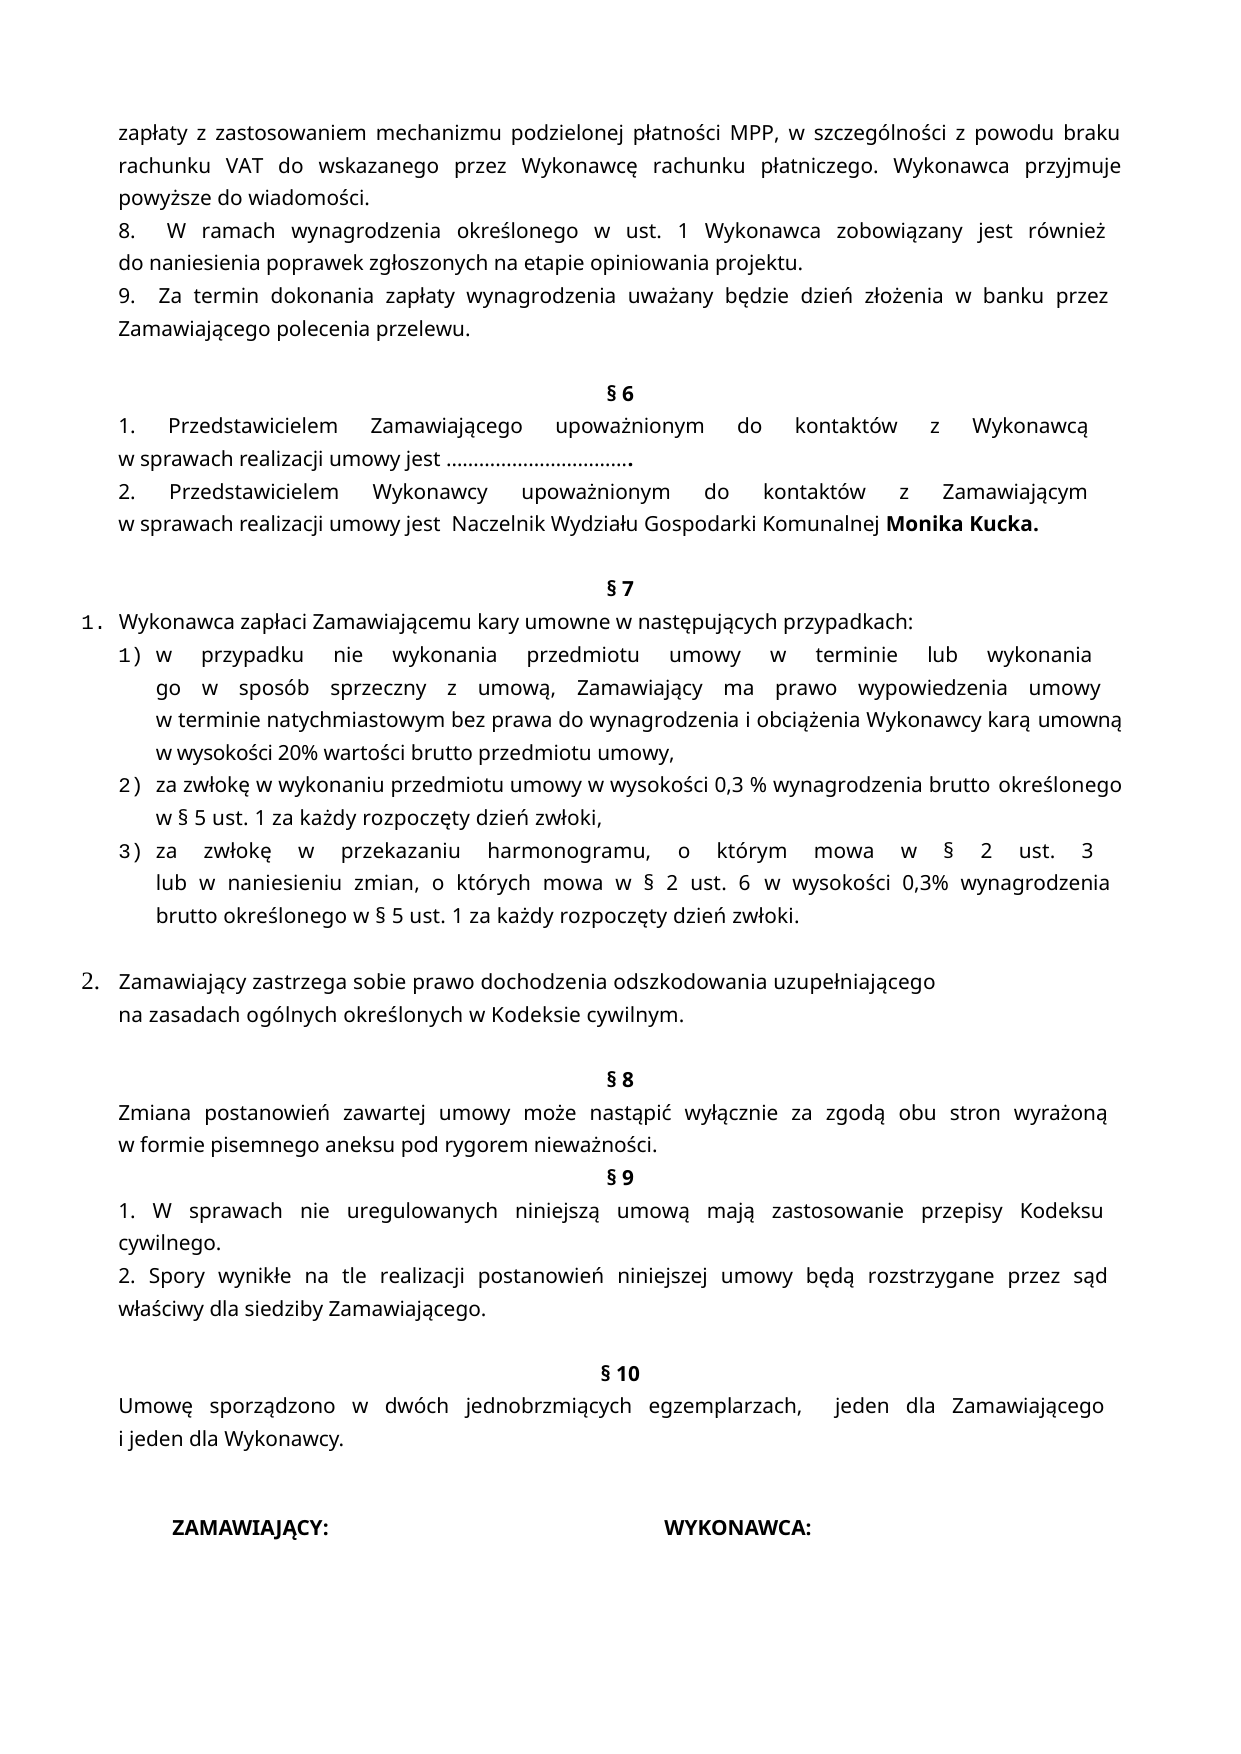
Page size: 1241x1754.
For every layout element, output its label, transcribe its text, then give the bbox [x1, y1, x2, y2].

text § 10 [118, 1359, 1122, 1387]
list Wykonawca zapłaci Zamawiającemu kary umowne w następujących przypadkach: [81, 607, 1122, 636]
text na zasadach ogólnych określonych w Kodeksie cywilnym. [118, 1000, 1120, 1029]
text 1. Przedstawicielem Zamawiającego upoważnionym do kontaktów z Wykonawcą w sprawach realizacji umowy jest ……………………………. [118, 412, 1122, 473]
text 8. W ramach wynagrodzenia określonego w ust. 1 Wykonawca zobowiązany jest również do naniesienia poprawek zgłoszonych na etapie opiniowania projektu. [118, 216, 1122, 277]
text § 7 [118, 542, 1122, 603]
text 2. Przedstawicielem Wykonawcy upoważnionym do kontaktów z Zamawiającym w sprawach realizacji umowy jest Naczelnik Wydziału Gospodarki Komunalnej Monika Kucka. [118, 477, 1122, 538]
text zapłaty z zastosowaniem mechanizmu podzielonej płatności MPP, w szczególności z powodu braku rachunku VAT do wskazanego przez Wykonawcę rachunku płatniczego. Wykonawca przyjmuje powyższe do wiadomości. [118, 118, 1122, 212]
list za zwłokę w wykonaniu przedmiotu umowy w wysokości 0,3 % wynagrodzenia brutto określonego w § 5 ust. 1 za każdy rozpoczęty dzień zwłoki, [118, 771, 1122, 832]
text Umowę sporządzono w dwóch jednobrzmiących egzemplarzach, jeden dla Zamawiającego i jeden dla Wykonawcy. [118, 1391, 1122, 1452]
text Zmiana postanowień zawartej umowy może nastąpić wyłącznie za zgodą obu stron wyrażoną w formie pisemnego aneksu pod rygorem nieważności. [118, 1098, 1122, 1159]
text 9. Za termin dokonania zapłaty wynagrodzenia uważany będzie dzień złożenia w banku przez Zamawiającego polecenia przelewu. [118, 281, 1122, 342]
text § 6 [118, 379, 1122, 407]
text 1. W sprawach nie uregulowanych niniejszą umową mają zastosowanie przepisy Kodeksu cywilnego. [118, 1196, 1122, 1257]
list Zamawiający zastrzega sobie prawo dochodzenia odszkodowania uzupełniającego [81, 966, 1120, 996]
text § 9 [118, 1163, 1122, 1192]
text 2. Spory wynikłe na tle realizacji postanowień niniejszej umowy będą rozstrzygane przez sąd właściwy dla siedziby Zamawiającego. [118, 1261, 1122, 1322]
list w przypadku nie wykonania przedmiotu umowy w terminie lub wykonania go w sposób sprzeczny z umową, Zamawiający ma prawo wypowiedzenia umowy w terminie natychmiastowym bez prawa do wynagrodzenia i obciążenia Wykonawcy karą umowną w wysokości 20% wartości brutto przedmiotu umowy, [118, 640, 1122, 766]
text ZAMAWIAJĄCY: WYKONAWCA: [118, 1513, 1122, 1542]
list za zwłokę w przekazaniu harmonogramu, o którym mowa w § 2 ust. 3 lub w naniesieniu zmian, o których mowa w § 2 ust. 6 w wysokości 0,3% wynagrodzenia brutto określonego w § 5 ust. 1 za każdy rozpoczęty dzień zwłoki. [118, 836, 1122, 929]
text § 8 [118, 1065, 1122, 1094]
